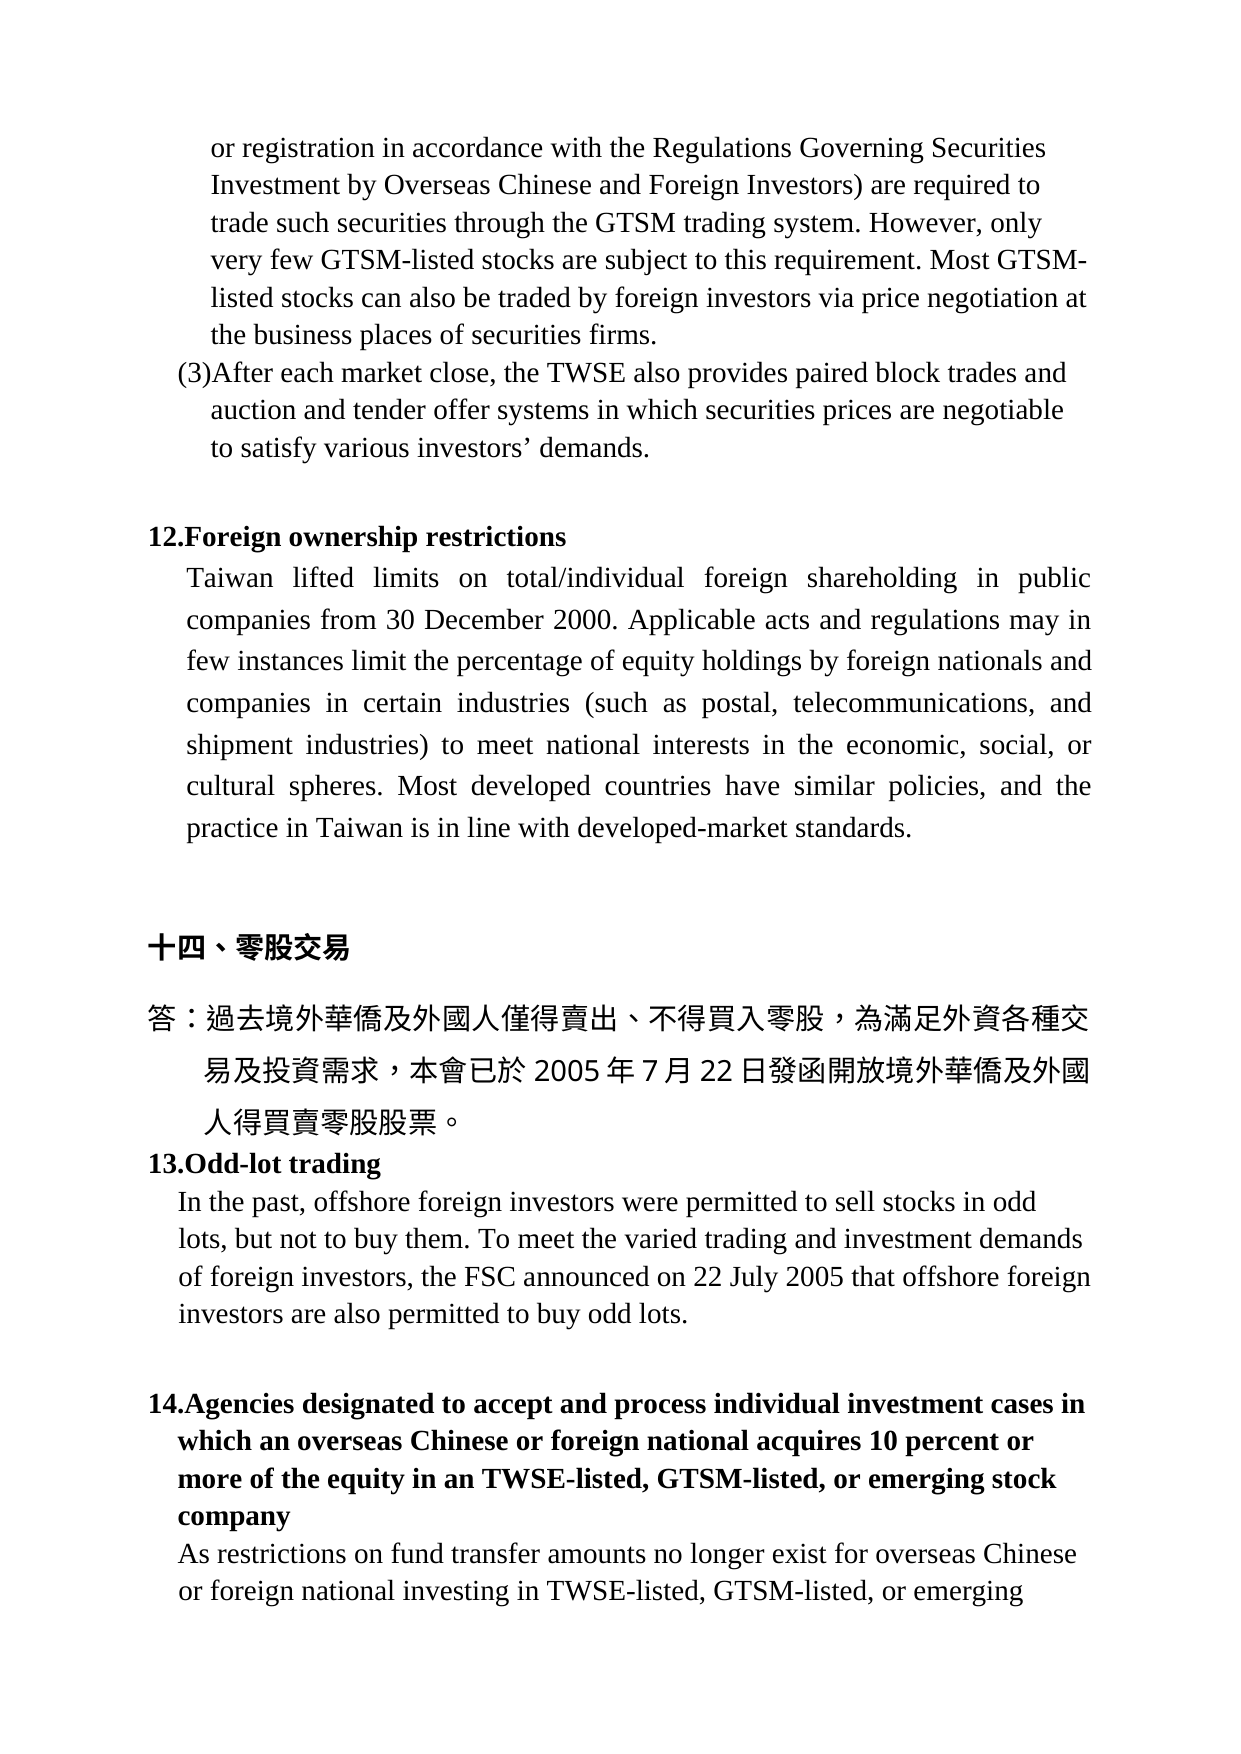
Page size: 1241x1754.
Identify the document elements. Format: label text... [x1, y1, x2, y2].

text (3)After each market close, the TWSE also provides paired block trades and auction and tender offer systems in which securities prices are negotiable to satisfy various investors’ demands. [177, 352, 1092, 464]
list Odd-lot trading [148, 1144, 1092, 1181]
text In the past, offshore foreign investors were permitted to sell stocks in odd lots, but not to buy them. To meet the varied trading and investment demands of foreign investors, the FSC announced on 22 July 2005 that offshore foreign investors are also permitted to buy odd lots. [177, 1181, 1092, 1331]
text or registration in accordance with the Regulations Governing Securities Investment by Overseas Chinese and Foreign Investors) are required to trade such securities through the GTSM trading system. However, only very few GTSM-listed stocks are subject to this requirement. Most GTSM-listed stocks can also be traded by foreign investors via price negotiation at the business places of securities firms. [177, 127, 1092, 352]
text 答：過去境外華僑及外國人僅得賣出、不得買入零股，為滿足外資各種交易及投資需求，本會已於2005年7月22日發函開放境外華僑及外國人得買賣零股股票。 [148, 987, 1092, 1144]
text 十四、零股交易 [148, 917, 1092, 969]
list Agencies designated to accept and process individual investment cases in which an overseas Chinese or foreign national acquires 10 percent or more of the equity in an TWSE-listed, GTSM-listed, or emerging stock company [148, 1383, 1092, 1533]
list Foreign ownership restrictions [148, 517, 1092, 554]
text As restrictions on fund transfer amounts no longer exist for overseas Chinese or foreign national investing in TWSE-listed, GTSM-listed, or emerging [177, 1533, 1092, 1608]
text Taiwan lifted limits on total/individual foreign shareholding in public companies from 30 December 2000. Applicable acts and regulations may in few instances limit the percentage of equity holdings by foreign nationals and companies in certain industries (such as postal, telecommunications, and shipment industries) to meet national interests in the economic, social, or cultural spheres. Most developed countries have similar policies, and the practice in Taiwan is in line with developed-market standards. [186, 554, 1092, 846]
